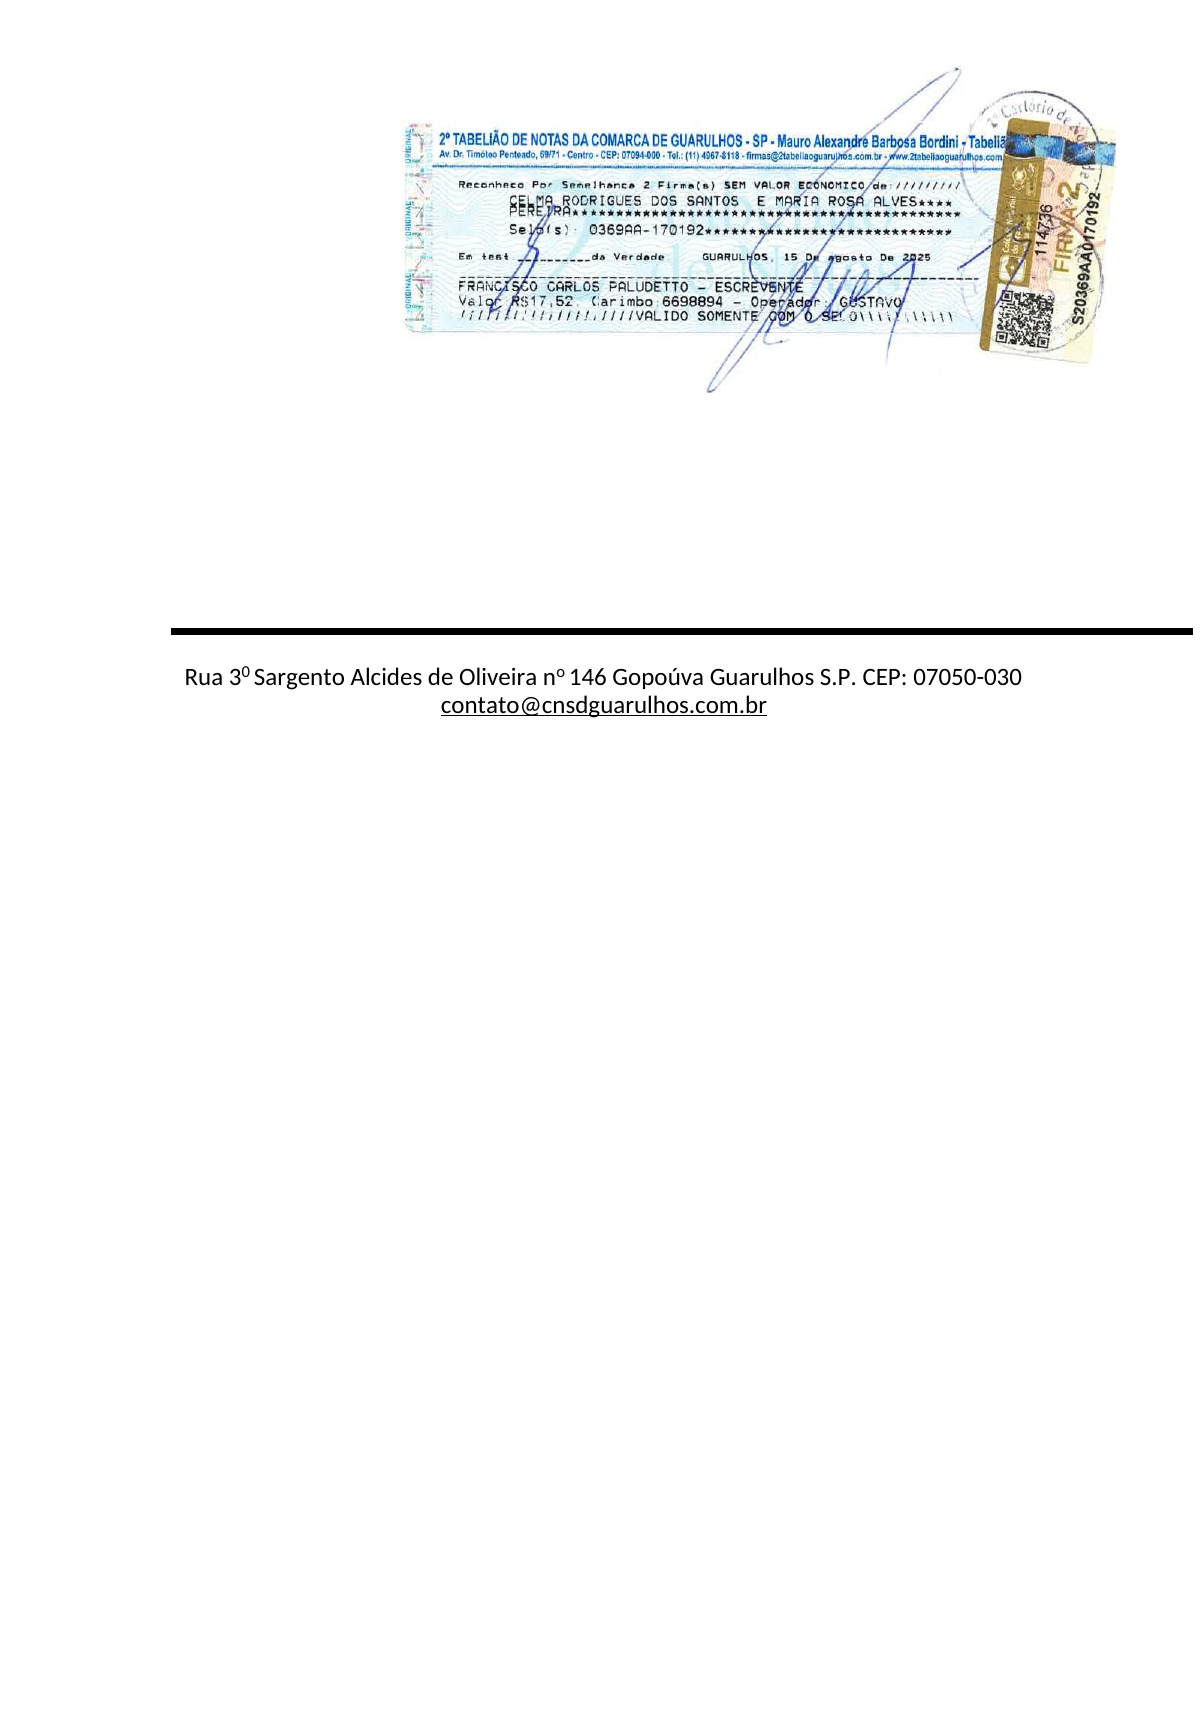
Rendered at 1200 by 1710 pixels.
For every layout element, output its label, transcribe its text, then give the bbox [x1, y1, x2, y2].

text Rua 30 Sargento Alcides de Oliveira no 146 Gopoúva Guarulhos S.P. CEP: 07050-030 contato@cnsdguarulhos.com.br [171, 664, 1036, 719]
